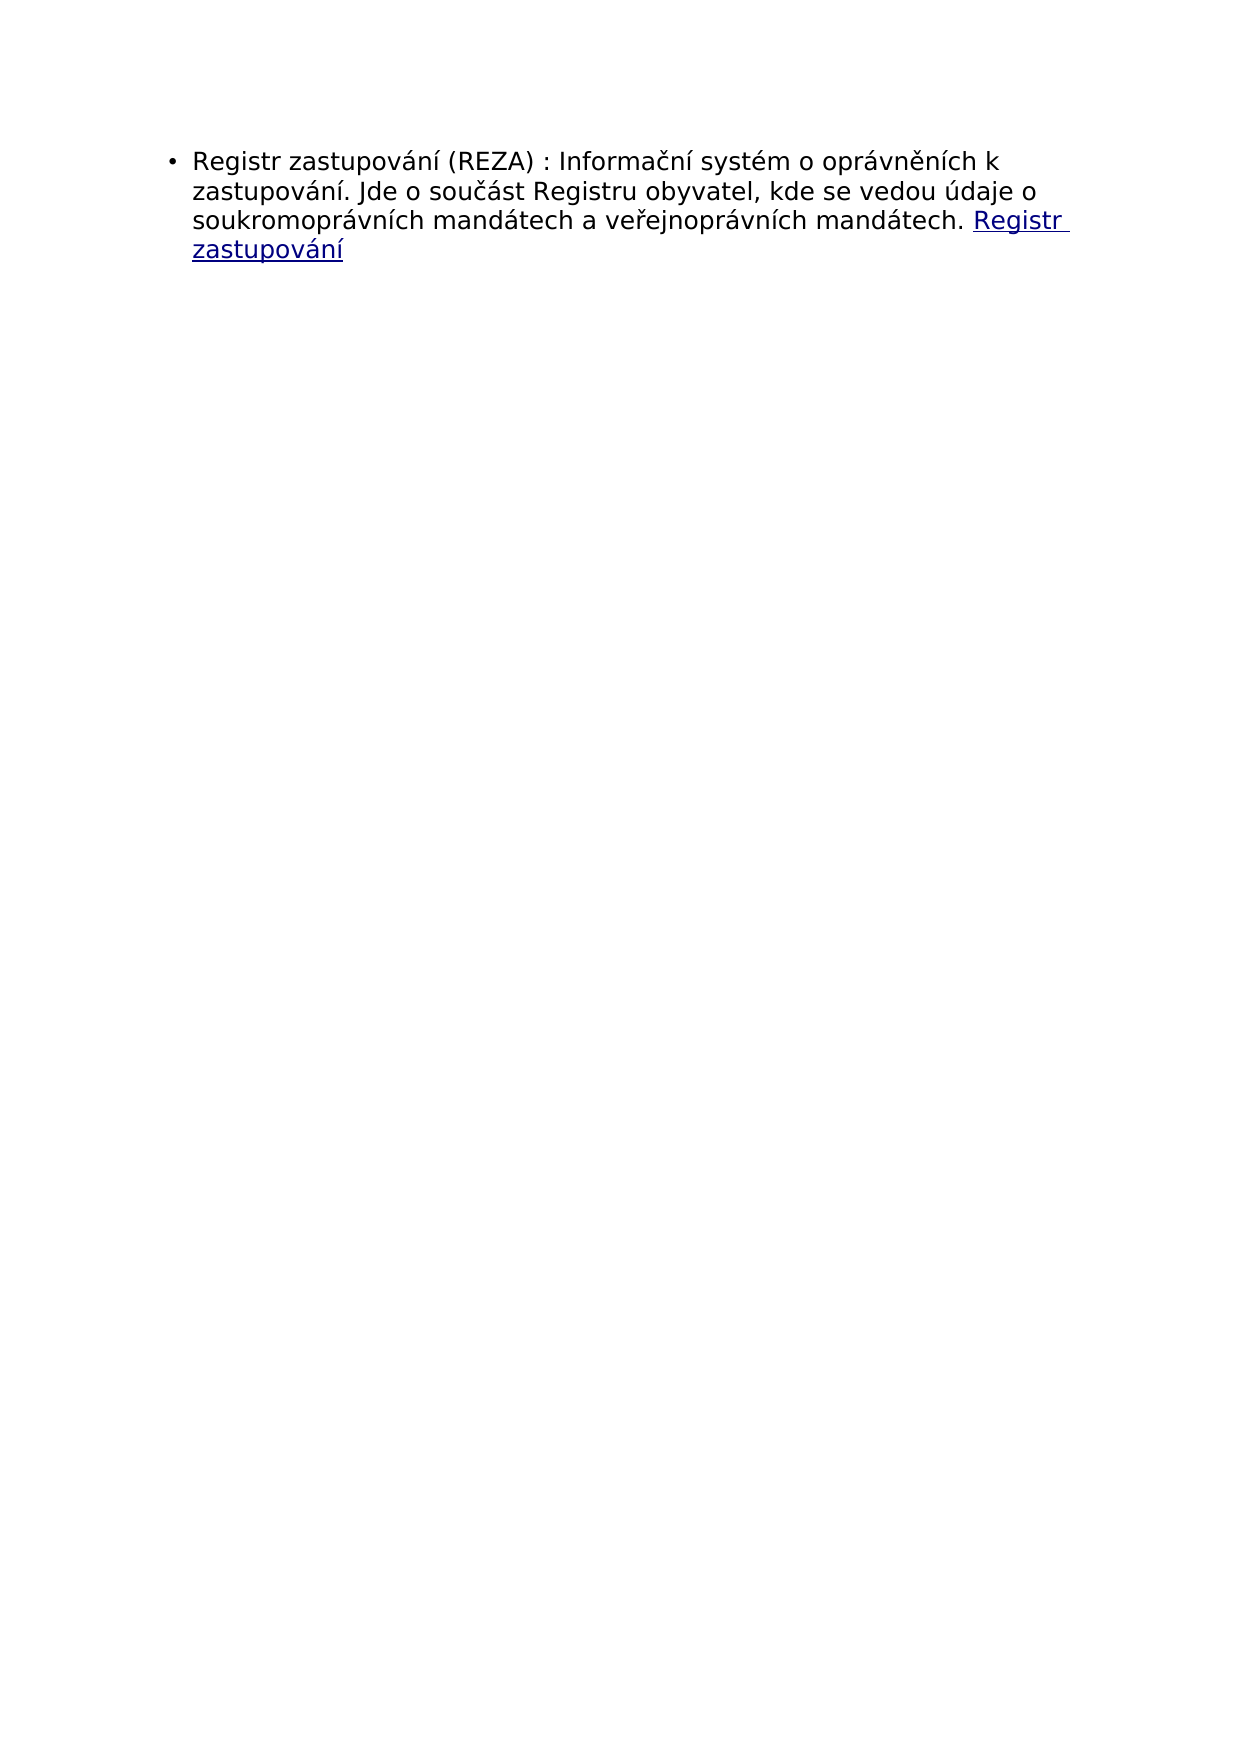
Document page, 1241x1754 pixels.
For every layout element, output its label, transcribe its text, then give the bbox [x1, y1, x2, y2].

list Registr zastupování (REZA) : Informační systém o oprávněních k zastupování. Jde o součást Registru obyvatel, kde se vedou údaje o soukromoprávních mandátech a veřejnoprávních mandátech. Registr zastupování [177, 148, 1122, 264]
